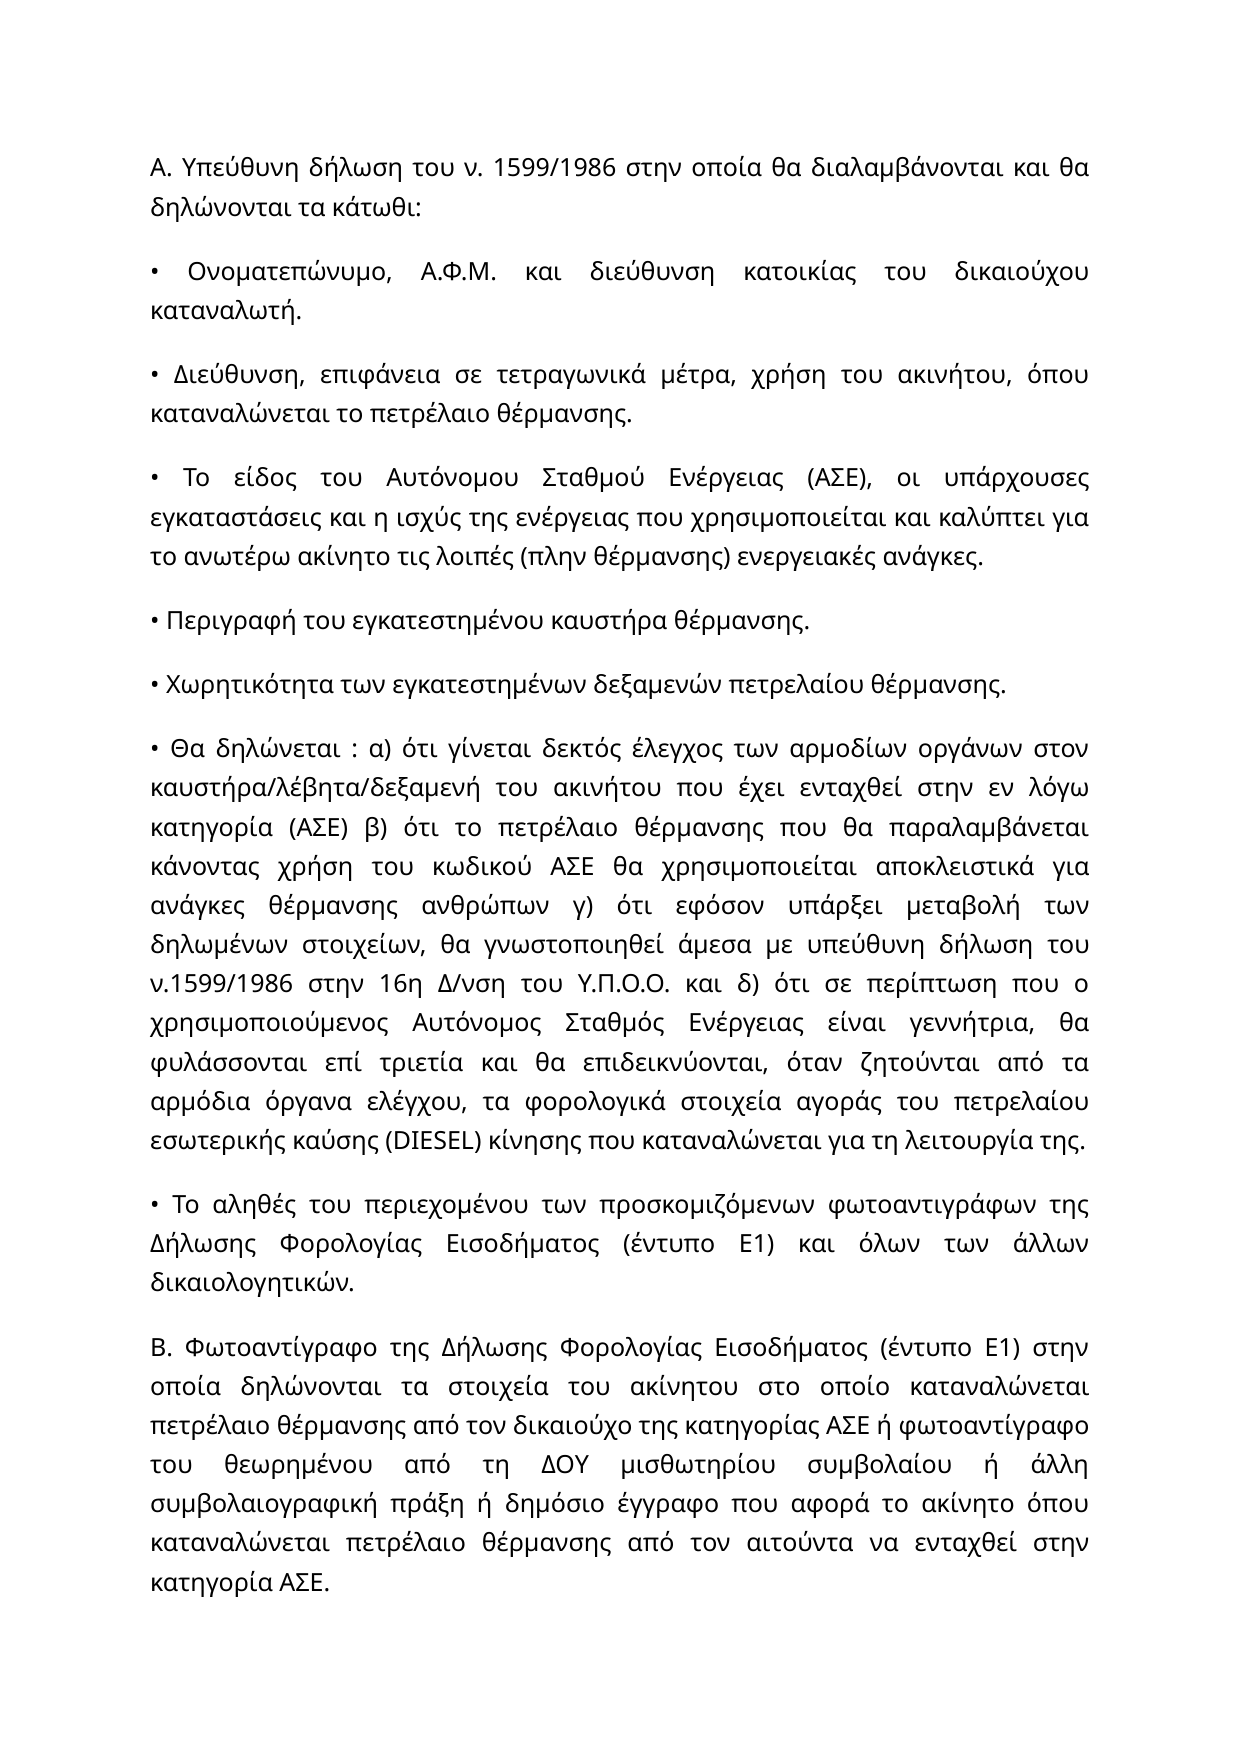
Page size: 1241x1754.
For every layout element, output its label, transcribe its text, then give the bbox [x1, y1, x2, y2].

text • Το αληθές του περιεχομένου των προσκομιζόμενων φωτοαντιγράφων της Δήλωσης Φορολογίας Εισοδήματος (έντυπο Ε1) και όλων των άλλων δικαιολογητικών. [150, 1187, 1090, 1299]
text • Θα δηλώνεται : α) ότι γίνεται δεκτός έλεγχος των αρμοδίων οργάνων στον καυστήρα/λέβητα/δεξαμενή του ακινήτου που έχει ενταχθεί στην εν λόγω κατηγορία (ΑΣΕ) β) ότι το πετρέλαιο θέρμανσης που θα παραλαμβάνεται κάνοντας χρήση του κωδικού ΑΣΕ θα χρησιμοποιείται αποκλειστικά για ανάγκες θέρμανσης ανθρώπων γ) ότι εφόσον υπάρξει μεταβολή των δηλωμένων στοιχείων, θα γνωστοποιηθεί άμεσα με υπεύθυνη δήλωση του ν.1599/1986 στην 16η Δ/νση του Υ.Π.Ο.Ο. και δ) ότι σε περίπτωση που ο χρησιμοποιούμενος Αυτόνομος Σταθμός Ενέργειας είναι γεννήτρια, θα φυλάσσονται επί τριετία και θα επιδεικνύονται, όταν ζητούνται από τα αρμόδια όργανα ελέγχου, τα φορολογικά στοιχεία αγοράς του πετρελαίου εσωτερικής καύσης (DIESEL) κίνησης που καταναλώνεται για τη λειτουργία της. [150, 731, 1090, 1157]
text • Περιγραφή του εγκατεστημένου καυστήρα θέρμανσης. [150, 602, 1090, 637]
text • Το είδος του Αυτόνομου Σταθμού Ενέργειας (ΑΣΕ), οι υπάρχουσες εγκαταστάσεις και η ισχύς της ενέργειας που χρησιμοποιείται και καλύπτει για το ανωτέρω ακίνητο τις λοιπές (πλην θέρμανσης) ενεργειακές ανάγκες. [150, 460, 1090, 572]
text • Χωρητικότητα των εγκατεστημένων δεξαμενών πετρελαίου θέρμανσης. [150, 667, 1090, 701]
text • Διεύθυνση, επιφάνεια σε τετραγωνικά μέτρα, χρήση του ακινήτου, όπου καταναλώνεται το πετρέλαιο θέρμανσης. [150, 357, 1090, 430]
text Α. Υπεύθυνη δήλωση του ν. 1599/1986 στην οποία θα διαλαμβάνονται και θα δηλώνονται τα κάτωθι: [150, 150, 1090, 223]
text Β. Φωτοαντίγραφο της Δήλωσης Φορολογίας Εισοδήματος (έντυπο Ε1) στην οποία δηλώνονται τα στοιχεία του ακίνητου στο οποίο καταναλώνεται πετρέλαιο θέρμανσης από τον δικαιούχο της κατηγορίας ΑΣΕ ή φωτοαντίγραφο του θεωρημένου από τη ΔΟΥ μισθωτηρίου συμβολαίου ή άλλη συμβολαιογραφική πράξη ή δημόσιο έγγραφο που αφορά το ακίνητο όπου καταναλώνεται πετρέλαιο θέρμανσης από τον αιτούντα να ενταχθεί στην κατηγορία ΑΣΕ. [150, 1329, 1090, 1598]
text • Ονοματεπώνυμο, Α.Φ.Μ. και διεύθυνση κατοικίας του δικαιούχου καταναλωτή. [150, 253, 1090, 327]
